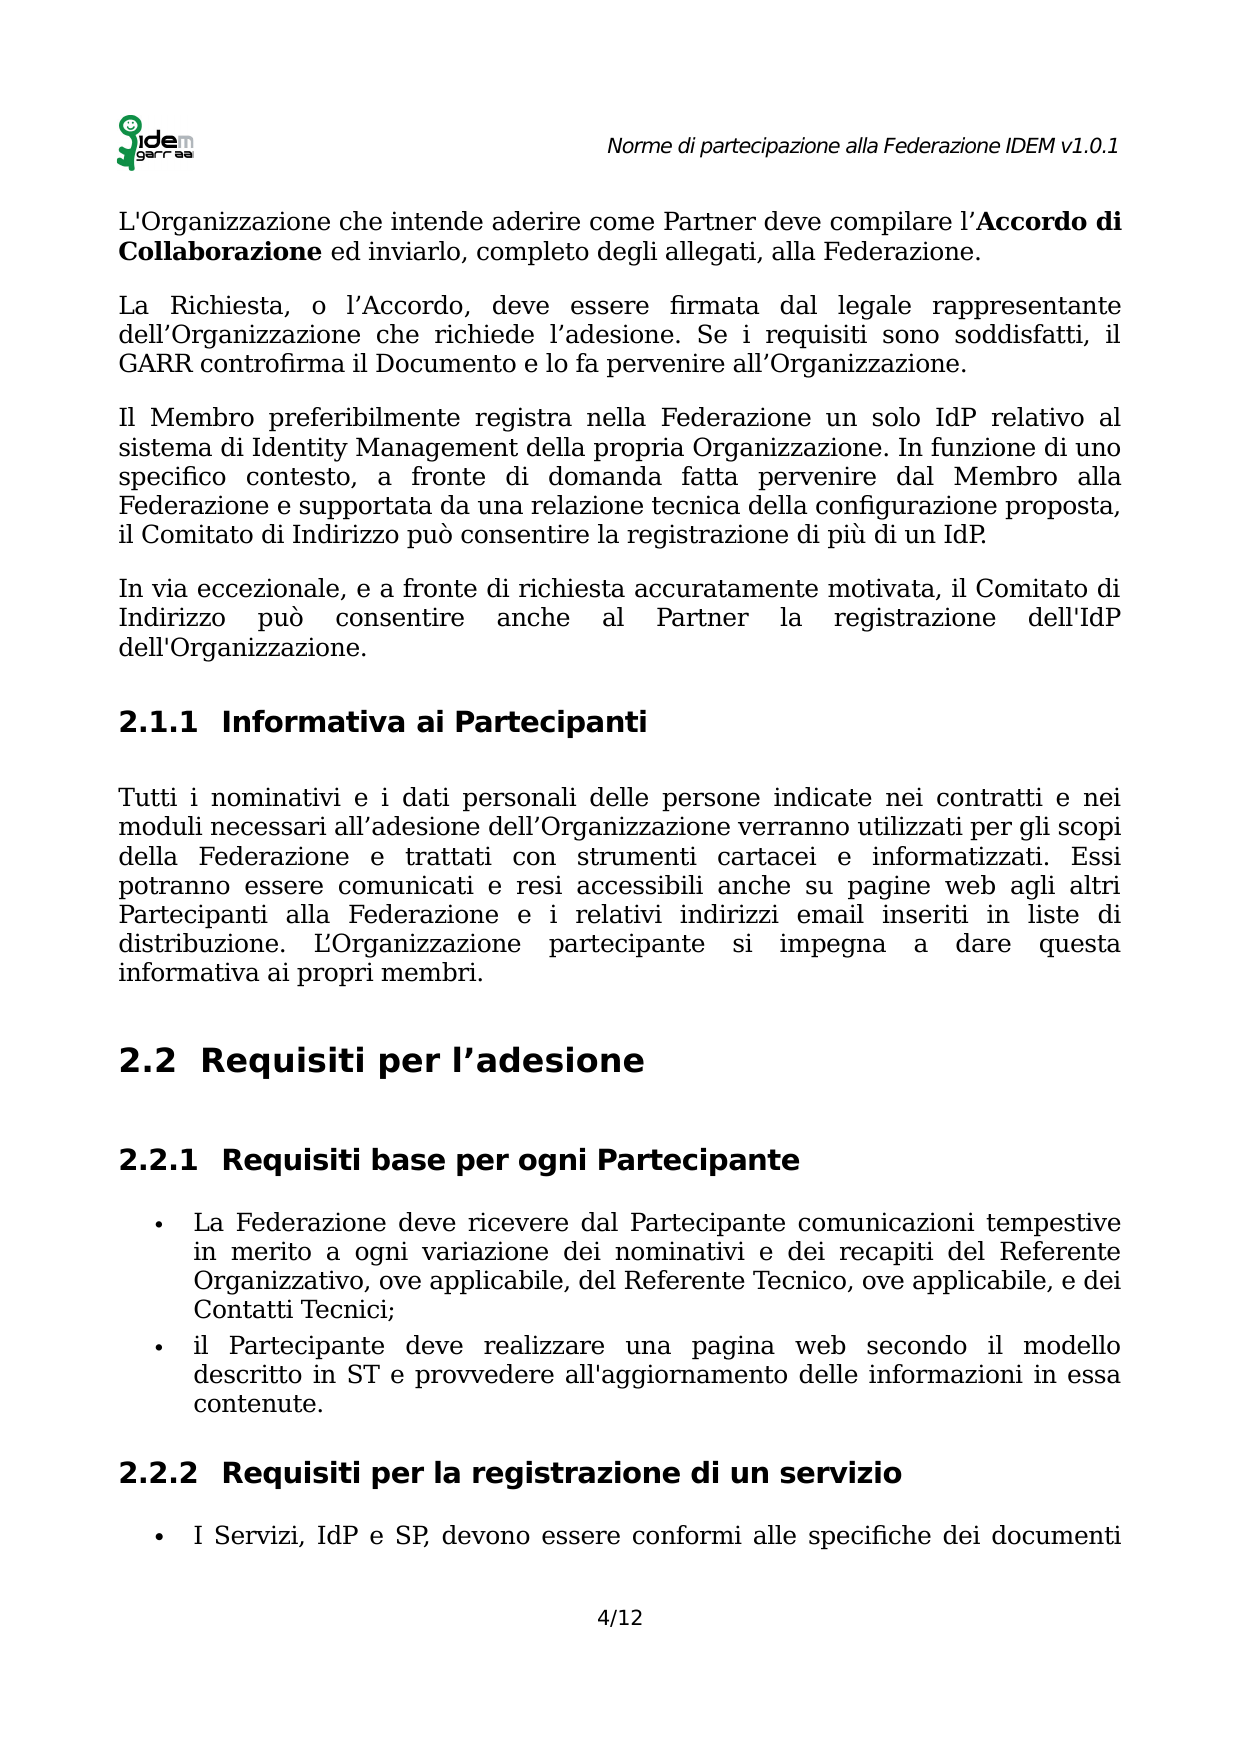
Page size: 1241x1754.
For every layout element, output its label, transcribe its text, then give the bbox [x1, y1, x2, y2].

list La Federazione deve ricevere dal Partecipante comunicazioni tempestive in merito a ogni variazione dei nominativi e dei recapiti del Referente Organizzativo, ove applicabile, del Referente Tecnico, ove applicabile, e dei Contatti Tecnici; [156, 1208, 1122, 1325]
list I Servizi, IdP e SP, devono essere conformi alle specifiche dei documenti [156, 1521, 1122, 1551]
subtitle Requisiti per la registrazione di un servizio [118, 1456, 1122, 1490]
subtitle Requisiti base per ogni Partecipante [118, 1143, 1122, 1177]
text La Richiesta, o l’Accordo, deve essere firmata dal legale rappresentante dell’Organizzazione che richiede l’adesione. Se i requisiti sono soddisfatti, il GARR controfirma il Documento e lo fa pervenire all’Organizzazione. [118, 291, 1122, 378]
text Tutti i nominativi e i dati personali delle persone indicate nei contratti e nei moduli necessari all’adesione dell’Organizzazione verranno utilizzati per gli scopi della Federazione e trattati con strumenti cartacei e informatizzati. Essi potranno essere comunicati e resi accessibili anche su pagine web agli altri Partecipanti alla Federazione e i relativi indirizzi email inseriti in liste di distribuzione. L’Organizzazione partecipante si impegna a dare questa informativa ai propri membri. [118, 783, 1122, 987]
subtitle Informativa ai Partecipanti [118, 706, 1122, 739]
text L'Organizzazione che intende aderire come Partner deve compilare l’Accordo di Collaborazione ed inviarlo, completo degli allegati, alla Federazione. [118, 207, 1122, 266]
subtitle Requisiti per l’adesione [118, 1042, 1122, 1081]
list il Partecipante deve realizzare una pagina web secondo il modello descritto in ST e provvedere all'aggiornamento delle informazioni in essa contenute. [156, 1331, 1122, 1419]
picture [116, 115, 194, 171]
text Il Membro preferibilmente registra nella Federazione un solo IdP relativo al sistema di Identity Management della propria Organizzazione. In funzione di uno specifico contesto, a fronte di domanda fatta pervenire dal Membro alla Federazione e supportata da una relazione tecnica della configurazione proposta, il Comitato di Indirizzo può consentire la registrazione di più di un IdP. [118, 403, 1122, 549]
text In via eccezionale, e a fronte di richiesta accuratamente motivata, il Comitato di Indirizzo può consentire anche al Partner la registrazione dell'IdP dell'Organizzazione. [118, 574, 1122, 662]
